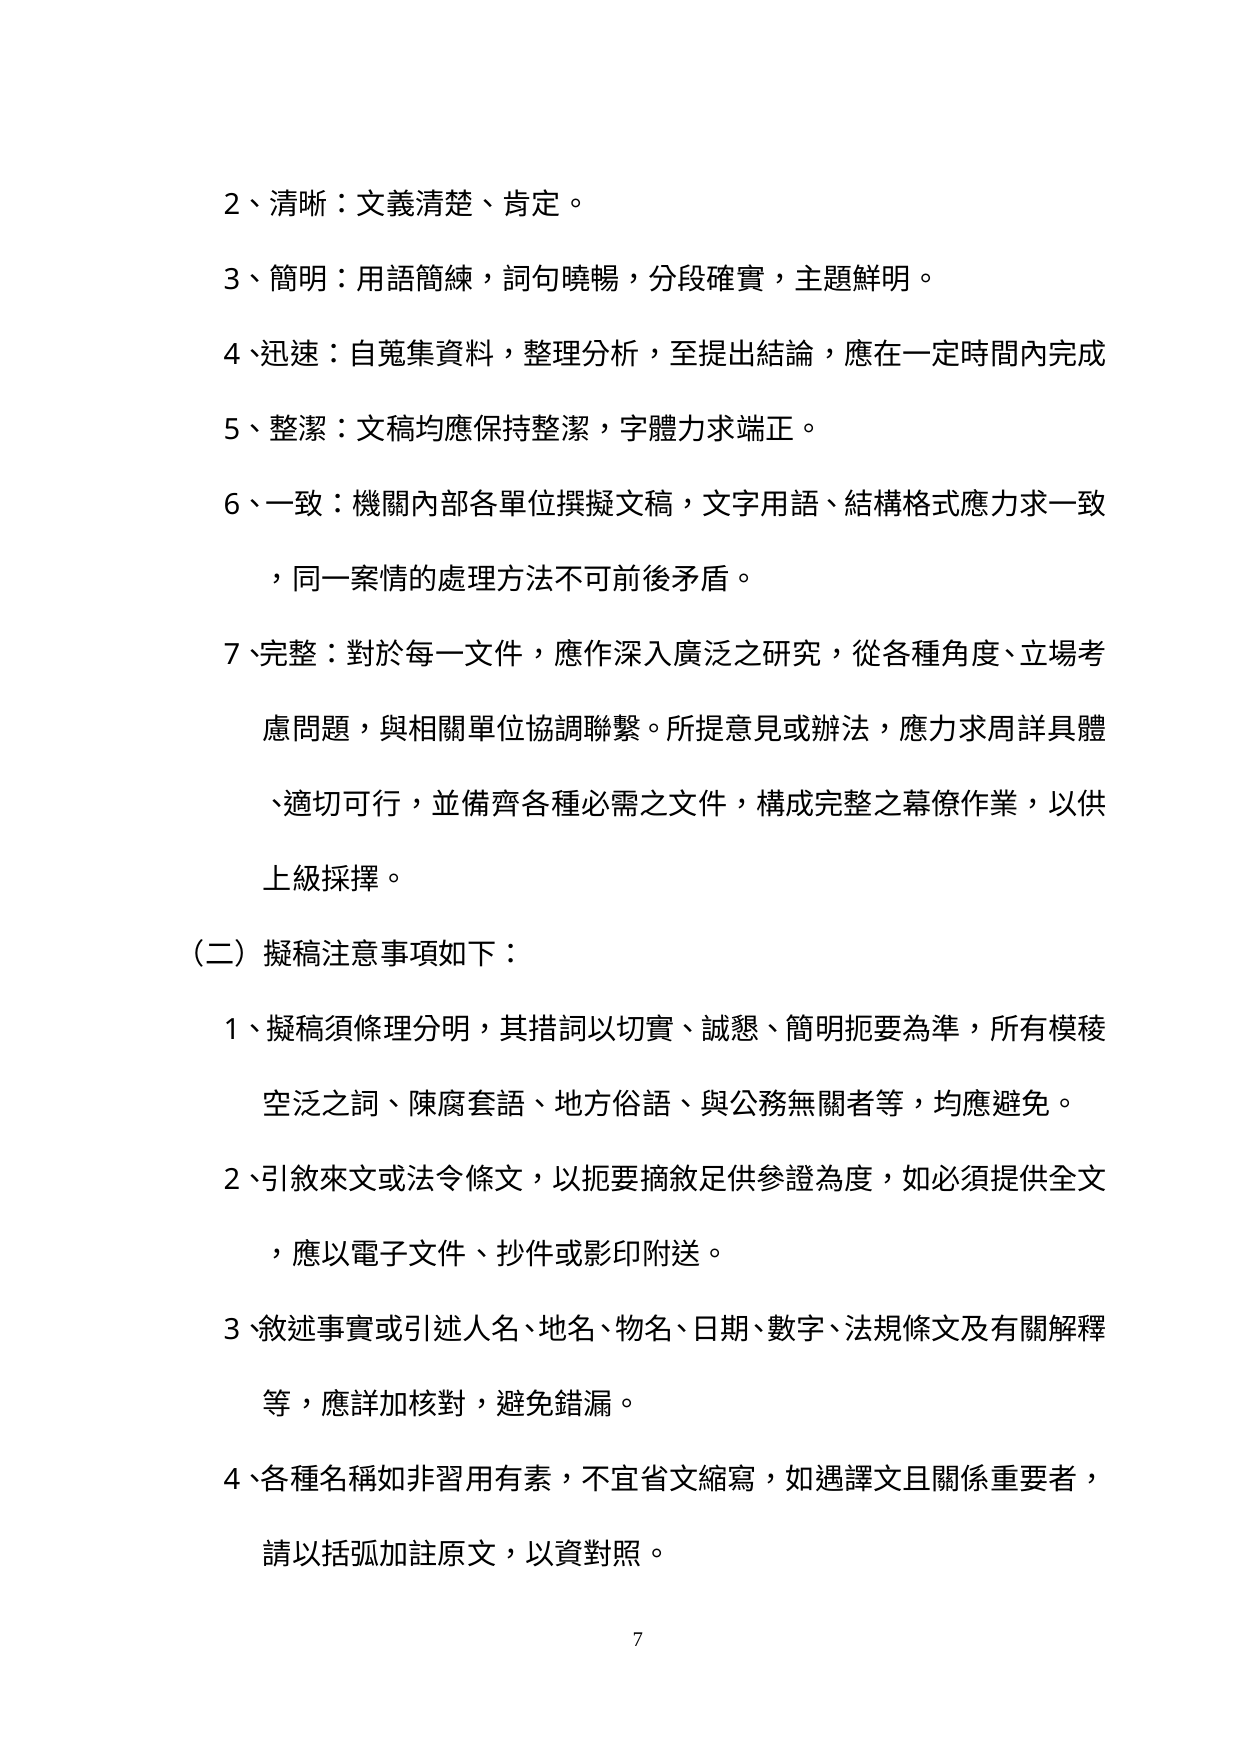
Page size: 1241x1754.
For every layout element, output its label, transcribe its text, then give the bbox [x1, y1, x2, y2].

text 1、擬稿須條理分明，其措詞以切實、誠懇、簡明扼要為準，所有模稜空泛之詞、陳腐套語、地方俗語、與公務無關者等，均應避免。 [223, 989, 1106, 1139]
text 7、完整：對於每一文件，應作深入廣泛之研究，從各種角度、立場考慮問題，與相關單位協調聯繫。所提意見或辦法，應力求周詳具體、適切可行，並備齊各種必需之文件，構成完整之幕僚作業，以供上級採擇。 [223, 614, 1106, 914]
text 6、一致：機關內部各單位撰擬文稿，文字用語、結構格式應力求一致，同一案情的處理方法不可前後矛盾。 [223, 464, 1106, 614]
text 5、整潔：文稿均應保持整潔，字體力求端正。 [223, 389, 1106, 464]
text 3、敘述事實或引述人名、地名、物名、日期、數字、法規條文及有關解釋等，應詳加核對，避免錯漏。 [223, 1289, 1106, 1439]
text 2、引敘來文或法令條文，以扼要摘敘足供參證為度，如必須提供全文，應以電子文件、抄件或影印附送。 [223, 1139, 1106, 1289]
text 4、迅速：自蒐集資料，整理分析，至提出結論，應在一定時間內完成 [223, 314, 1106, 389]
text 3、簡明：用語簡練，詞句曉暢，分段確實，主題鮮明。 [223, 239, 1106, 314]
text 4、各種名稱如非習用有素，不宜省文縮寫，如遇譯文且關係重要者，請以括弧加註原文，以資對照。 [223, 1439, 1106, 1589]
text （二）擬稿注意事項如下： [176, 914, 1106, 989]
text 2、清晰：文義清楚、肯定。 [223, 164, 1106, 239]
